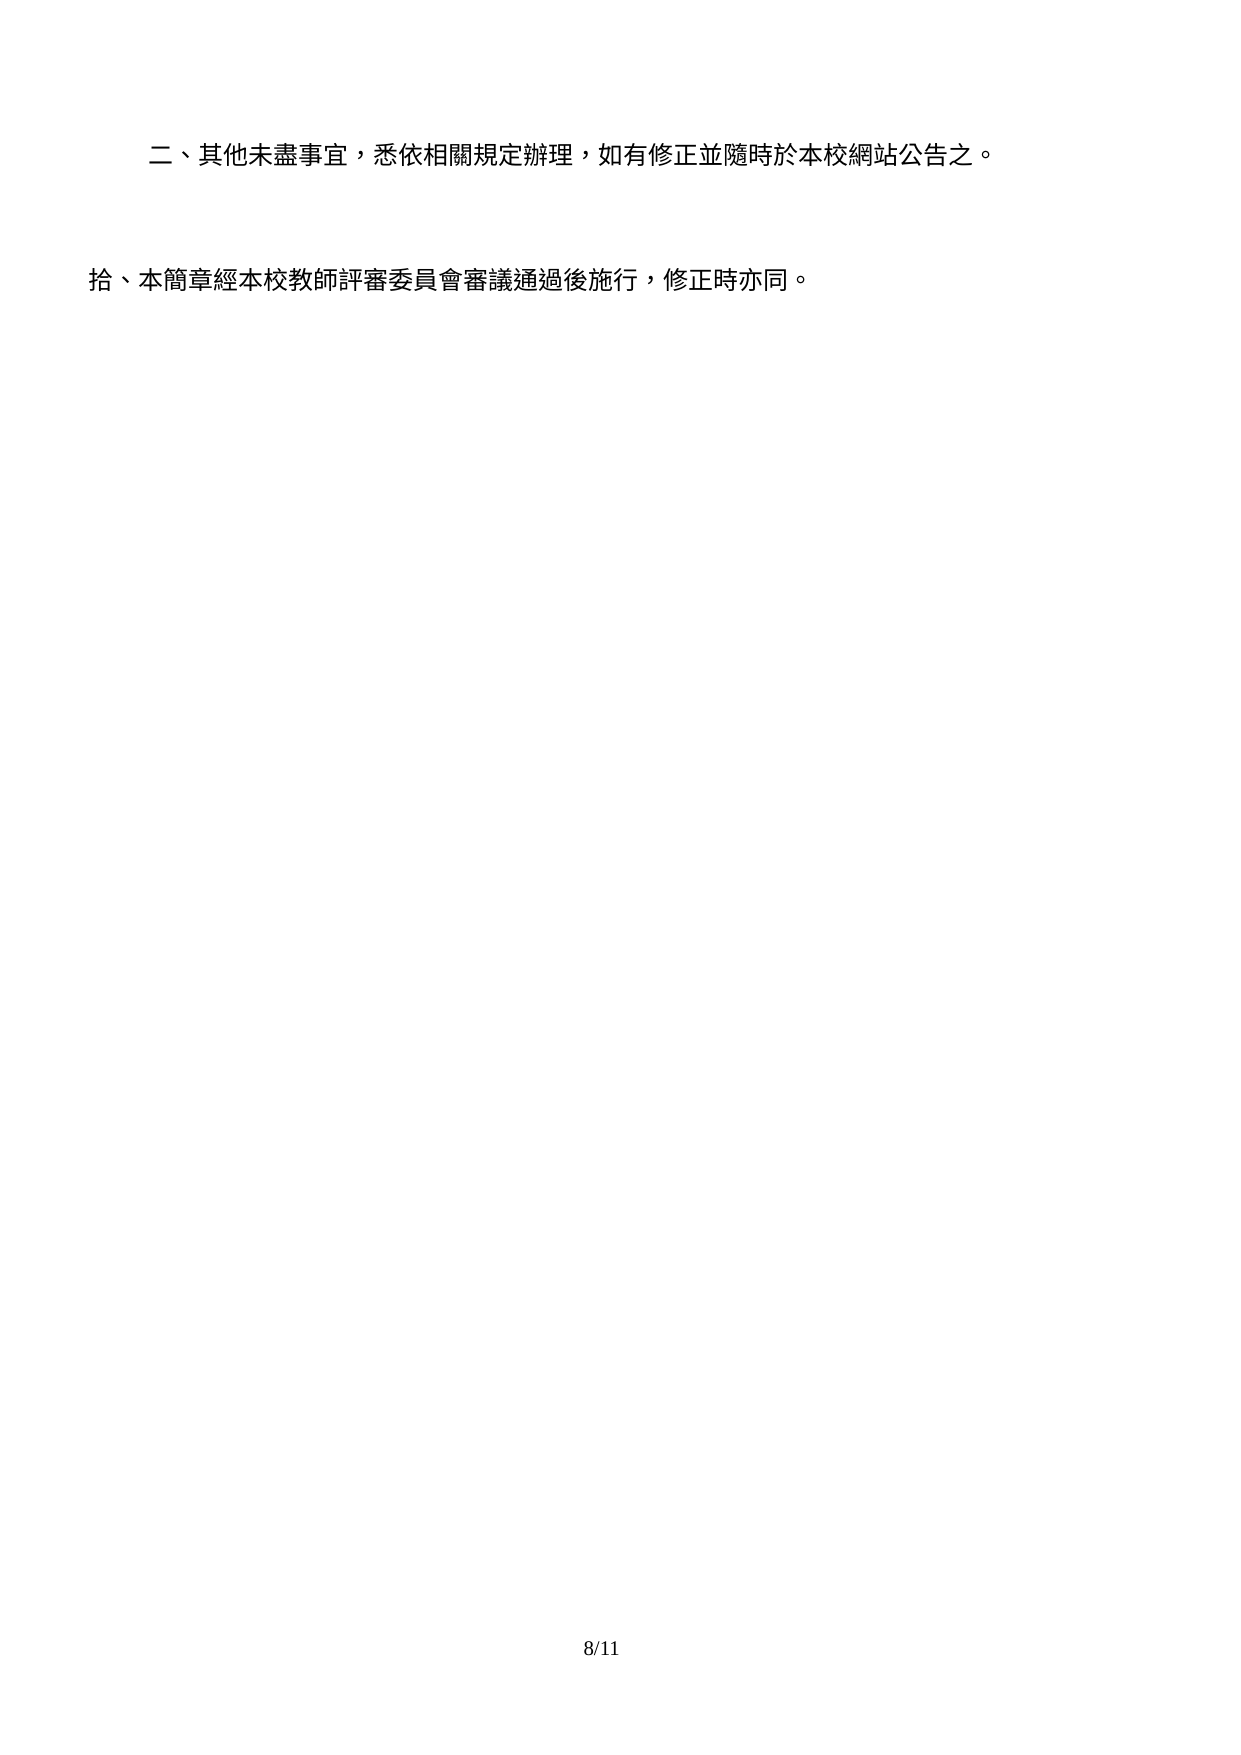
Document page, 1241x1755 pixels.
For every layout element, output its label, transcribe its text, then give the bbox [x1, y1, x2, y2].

text 二、其他未盡事宜，悉依相關規定辦理，如有修正並隨時於本校網站公告之。 [148, 112, 1152, 175]
text 拾、本簡章經本校教師評審委員會審議通過後施行，修正時亦同。 [89, 237, 1152, 300]
